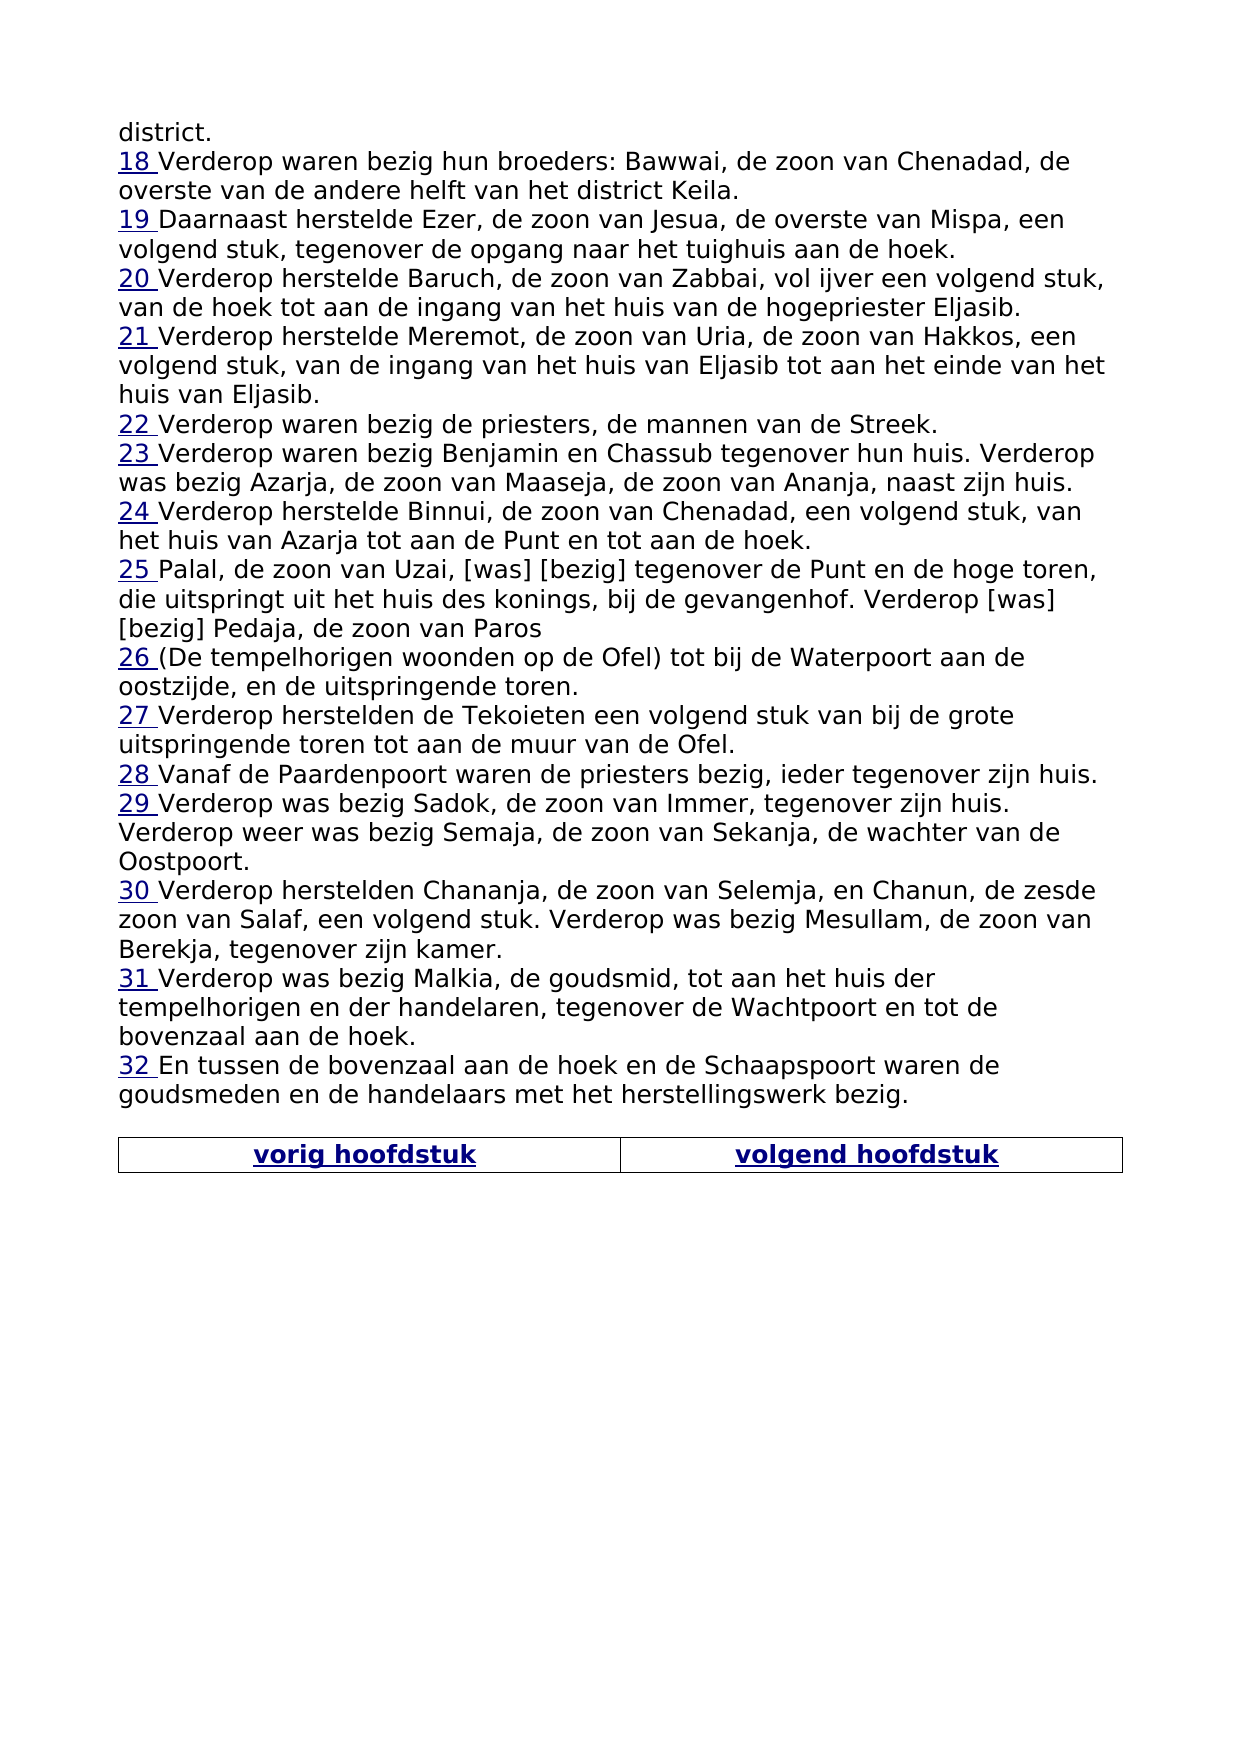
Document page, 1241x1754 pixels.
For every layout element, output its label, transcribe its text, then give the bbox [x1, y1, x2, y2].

text district. 18 Verderop waren bezig hun broeders: Bawwai, de zoon van Chenadad, de overste van de andere helft van het district Keila. 19 Daarnaast herstelde Ezer, de zoon van Jesua, de overste van Mispa, een volgend stuk, tegenover de opgang naar het tuighuis aan de hoek. 20 Verderop herstelde Baruch, de zoon van Zabbai, vol ijver een volgend stuk, van de hoek tot aan de ingang van het huis van de hogepriester Eljasib. 21 Verderop herstelde Meremot, de zoon van Uria, de zoon van Hakkos, een volgend stuk, van de ingang van het huis van Eljasib tot aan het einde van het huis van Eljasib. 22 Verderop waren bezig de priesters, de mannen van de Streek. 23 Verderop waren bezig Benjamin en Chassub tegenover hun huis. Verderop was bezig Azarja, de zoon van Maaseja, de zoon van Ananja, naast zijn huis. 24 Verderop herstelde Binnui, de zoon van Chenadad, een volgend stuk, van het huis van Azarja tot aan de Punt en tot aan de hoek. 25 Palal, de zoon van Uzai, [was] [bezig] tegenover de Punt en de hoge toren, die uitspringt uit het huis des konings, bij de gevangenhof. Verderop [was] [bezig] Pedaja, de zoon van Paros 26 (De tempelhorigen woonden op de Ofel) tot bij de Waterpoort aan de oostzijde, en de uitspringende toren. 27 Verderop herstelden de Tekoieten een volgend stuk van bij de grote uitspringende toren tot aan de muur van de Ofel. 28 Vanaf de Paardenpoort waren de priesters bezig, ieder tegenover zijn huis. 29 Verderop was bezig Sadok, de zoon van Immer, tegenover zijn huis. Verderop weer was bezig Semaja, de zoon van Sekanja, de wachter van de Oostpoort. 30 Verderop herstelden Chananja, de zoon van Selemja, en Chanun, de zesde zoon van Salaf, een volgend stuk. Verderop was bezig Mesullam, de zoon van Berekja, tegenover zijn kamer. 31 Verderop was bezig Malkia, de goudsmid, tot aan het huis der tempelhorigen en der handelaren, tegenover de Wachtpoort en tot de bovenzaal aan de hoek. 32 En tussen de bovenzaal aan de hoek en de Schaapspoort waren de goudsmeden en de handelaars met het herstellingswerk bezig. [118, 118, 1122, 1110]
table_header volgend hoofdstuk [621, 1138, 1122, 1172]
table_header vorig hoofdstuk [119, 1138, 620, 1172]
